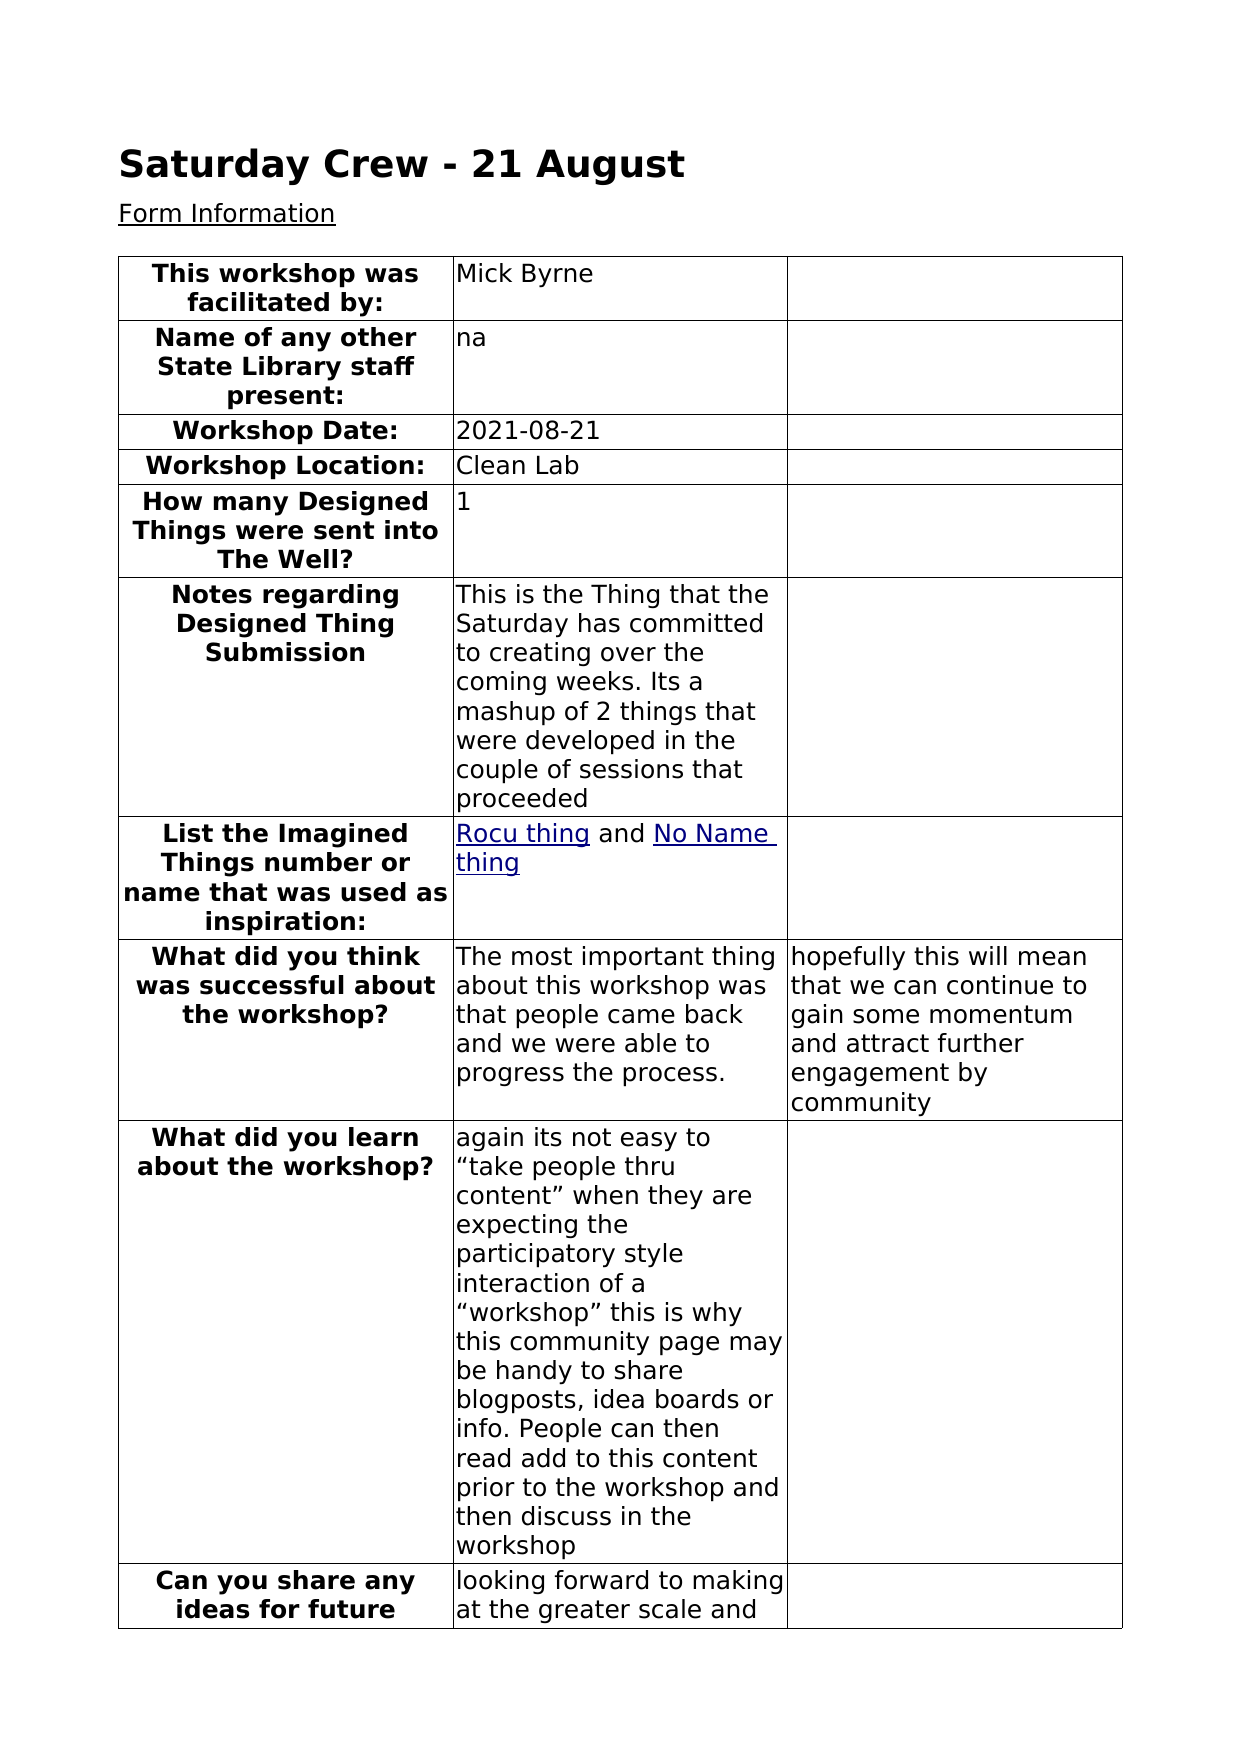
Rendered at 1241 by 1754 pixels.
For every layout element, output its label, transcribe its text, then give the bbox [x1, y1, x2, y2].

table_cell [788, 415, 1122, 448]
table_header [788, 257, 1122, 320]
table_cell This is the Thing that the Saturday has committed to creating over the coming weeks. Its a mashup of 2 things that were developed in the couple of sessions that proceeded [454, 578, 787, 816]
table_cell How many Designed Things were sent into The Well? [119, 485, 453, 577]
table_cell Workshop Location: [119, 450, 453, 484]
table_cell 1 [454, 485, 787, 577]
table_cell Clean Lab [454, 450, 787, 484]
table_cell Name of any other State Library staff present: [119, 321, 453, 413]
table_header Mick Byrne [454, 257, 787, 320]
table_cell Rocu thing and No Name thing [454, 817, 787, 939]
table_cell na [454, 321, 787, 413]
table_cell List the Imagined Things number or name that was used as inspiration: [119, 817, 453, 939]
table_cell Can you share any ideas for future [119, 1564, 453, 1628]
table_cell [788, 1564, 1122, 1628]
table_cell [788, 485, 1122, 577]
table_header This workshop was facilitated by: [119, 257, 453, 320]
table_cell Workshop Date: [119, 415, 453, 448]
table_cell [788, 1121, 1122, 1563]
table_cell The most important thing about this workshop was that people came back and we were able to progress the process. [454, 940, 787, 1120]
table_cell [788, 450, 1122, 484]
table_cell What did you learn about the workshop? [119, 1121, 453, 1563]
table_cell again its not easy to “take people thru content” when they are expecting the participatory style interaction of a “workshop” this is why this community page may be handy to share blogposts, idea boards or info. People can then read add to this content prior to the workshop and then discuss in the workshop [454, 1121, 787, 1563]
table_cell hopefully this will mean that we can continue to gain some momentum and attract further engagement by community [788, 940, 1122, 1120]
table_cell looking forward to making at the greater scale and [454, 1564, 787, 1628]
table_cell [788, 321, 1122, 413]
text Form Information [118, 199, 1122, 228]
table_cell [788, 817, 1122, 939]
table_cell Notes regarding Designed Thing Submission [119, 578, 453, 816]
subtitle Saturday Crew - 21 August [118, 143, 1122, 187]
table_cell What did you think was successful about the workshop? [119, 940, 453, 1120]
table_cell [788, 578, 1122, 816]
table_cell 2021-08-21 [454, 415, 787, 448]
